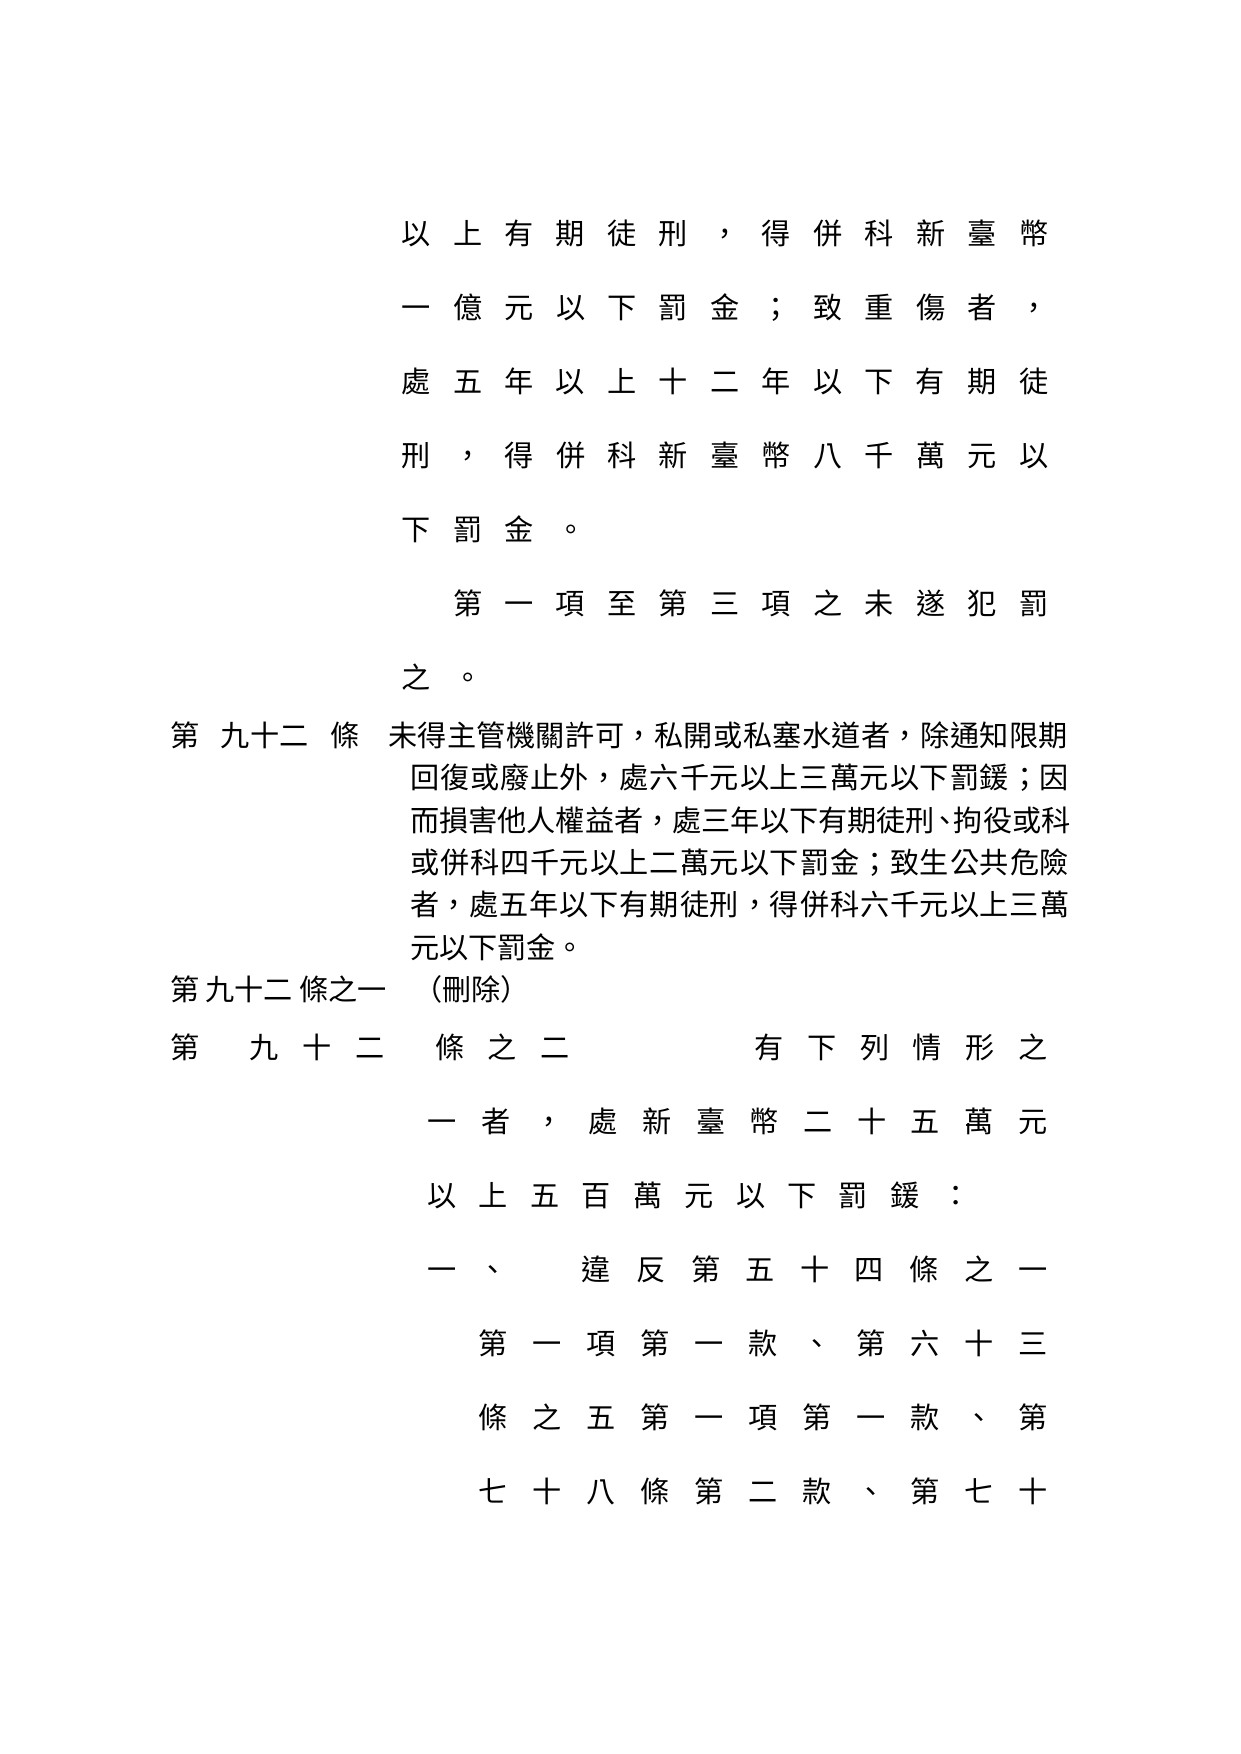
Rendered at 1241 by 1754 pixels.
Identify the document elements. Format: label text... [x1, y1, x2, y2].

text 第 九十二 條 未得主管機關許可，私開或私塞水道者，除通知限期回復或廢止外，處六千元以上三萬元以下罰鍰；因而損害他人權益者，處三年以下有期徒刑、拘役或科或併科四千元以上二萬元以下罰金；致生公共危險者，處五年以下有期徒刑，得併科六千元以上三萬元以下罰金。 [170, 713, 1070, 966]
text 製作專供犯前項之罪之電腦程式，而供自己或他人犯前項之罪者，亦同。 意圖危害國家安全或社會安定，而犯前二項之罪者，處三年以上十年以下有期徒刑，得併科新臺幣五千萬元以下罰金。 前三項情形致釀成災害者，加重其刑至二分之一；因而致人於死者，處無期徒刑或七年以上有期徒刑，得併科新臺幣一億元以下罰金；致重傷者，處五年以上十二年以下有期徒刑，得併科新臺幣八千萬元以下罰金。 第一項至第三項之未遂犯罰之。 [170, 195, 1070, 713]
text 一、 違反第五十四條之一第一項第一款、第六十三條之五第一項第一款、第七十八條第二款、第七十 [406, 1231, 1070, 1526]
text 第 九十二 條之一 （刪除） [170, 966, 1070, 1009]
text 第 九十二 條之二 有下列情形之一者，處新臺幣二十五萬元以上五百萬元以下罰鍰： [170, 1009, 1070, 1231]
